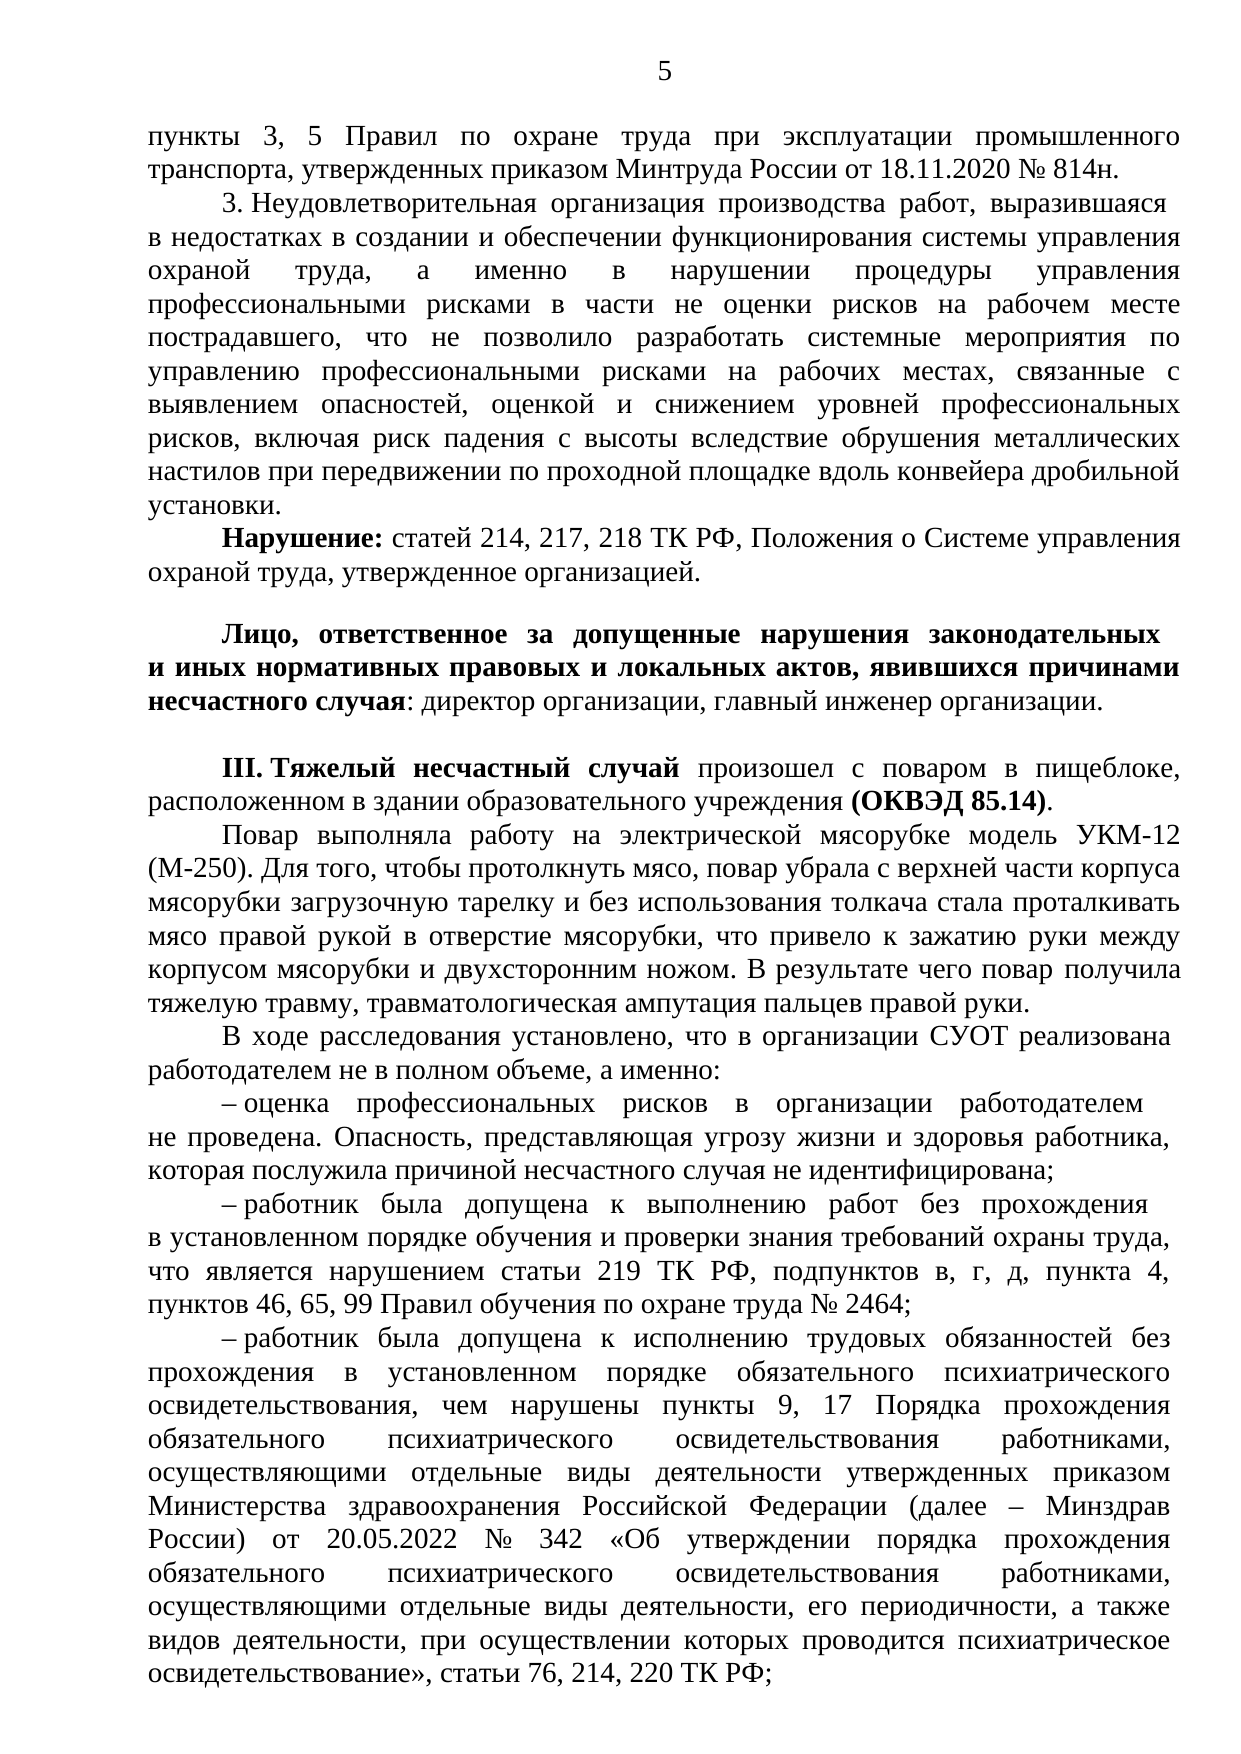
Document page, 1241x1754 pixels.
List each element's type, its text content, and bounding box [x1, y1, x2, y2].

text – работник была допущена к исполнению трудовых обязанностей без прохождения в установленном порядке обязательного психиатрического освидетельствования, чем нарушены пункты 9, 17 Порядка прохождения обязательного психиатрического освидетельствования работниками, осуществляющими отдельные виды деятельности утвержденных приказом Министерства здравоохранения Российской Федерации (далее – Минздрав России) от 20.05.2022 № 342 «Об утверждении порядка прохождения обязательного психиатрического освидетельствования работниками, осуществляющими отдельные виды деятельности, его периодичности, а также видов деятельности, при осуществлении которых проводится психиатрическое освидетельствование», статьи 76, 214, 220 ТК РФ; [148, 1320, 1171, 1689]
text Лицо, ответственное за допущенные нарушения законодательных и иных нормативных правовых и локальных актов, явившихся причинами несчастного случая: директор организации, главный инженер организации. [148, 616, 1181, 716]
text В ходе расследования установлено, что в организации СУОТ реализована работодателем не в полном объеме, а именно: [148, 1018, 1171, 1085]
text Повар выполняла работу на электрической мясорубке модель УКМ-12 (М-250). Для того, чтобы протолкнуть мясо, повар убрала с верхней части корпуса мясорубки загрузочную тарелку и без использования толкача стала проталкивать мясо правой рукой в отверстие мясорубки, что привело к зажатию руки между корпусом мясорубки и двухсторонним ножом. В результате чего повар получила тяжелую травму, травматологическая ампутация пальцев правой руки. [148, 817, 1181, 1018]
text – оценка профессиональных рисков в организации работодателем не проведена. Опасность, представляющая угрозу жизни и здоровья работника, которая послужила причиной несчастного случая не идентифицирована; [148, 1085, 1171, 1186]
text – работник была допущена к выполнению работ без прохождения в установленном порядке обучения и проверки знания требований охраны труда, что является нарушением статьи 219 ТК РФ, подпунктов в, г, д, пункта 4, пунктов 46, 65, 99 Правил обучения по охране труда № 2464; [148, 1186, 1171, 1320]
text пункты 3, 5 Правил по охране труда при эксплуатации промышленного транспорта, утвержденных приказом Минтруда России от 18.11.2020 № 814н. [148, 118, 1181, 185]
text Нарушение: статей 214, 217, 218 ТК РФ, Положения о Системе управления охраной труда, утвержденное организацией. [148, 521, 1181, 588]
text III. Тяжелый несчастный случай произошел с поваром в пищеблоке, расположенном в здании образовательного учреждения (ОКВЭД 85.14). [148, 750, 1181, 817]
text 3. Неудовлетворительная организация производства работ, выразившаяся в недостатках в создании и обеспечении функционирования системы управления охраной труда, а именно в нарушении процедуры управления профессиональными рисками в части не оценки рисков на рабочем месте пострадавшего, что не позволило разработать системные мероприятия по управлению профессиональными рисками на рабочих местах, связанные с выявлением опасностей, оценкой и снижением уровней профессиональных рисков, включая риск падения с высоты вследствие обрушения металлических настилов при передвижении по проходной площадке вдоль конвейера дробильной установки. [148, 185, 1181, 521]
